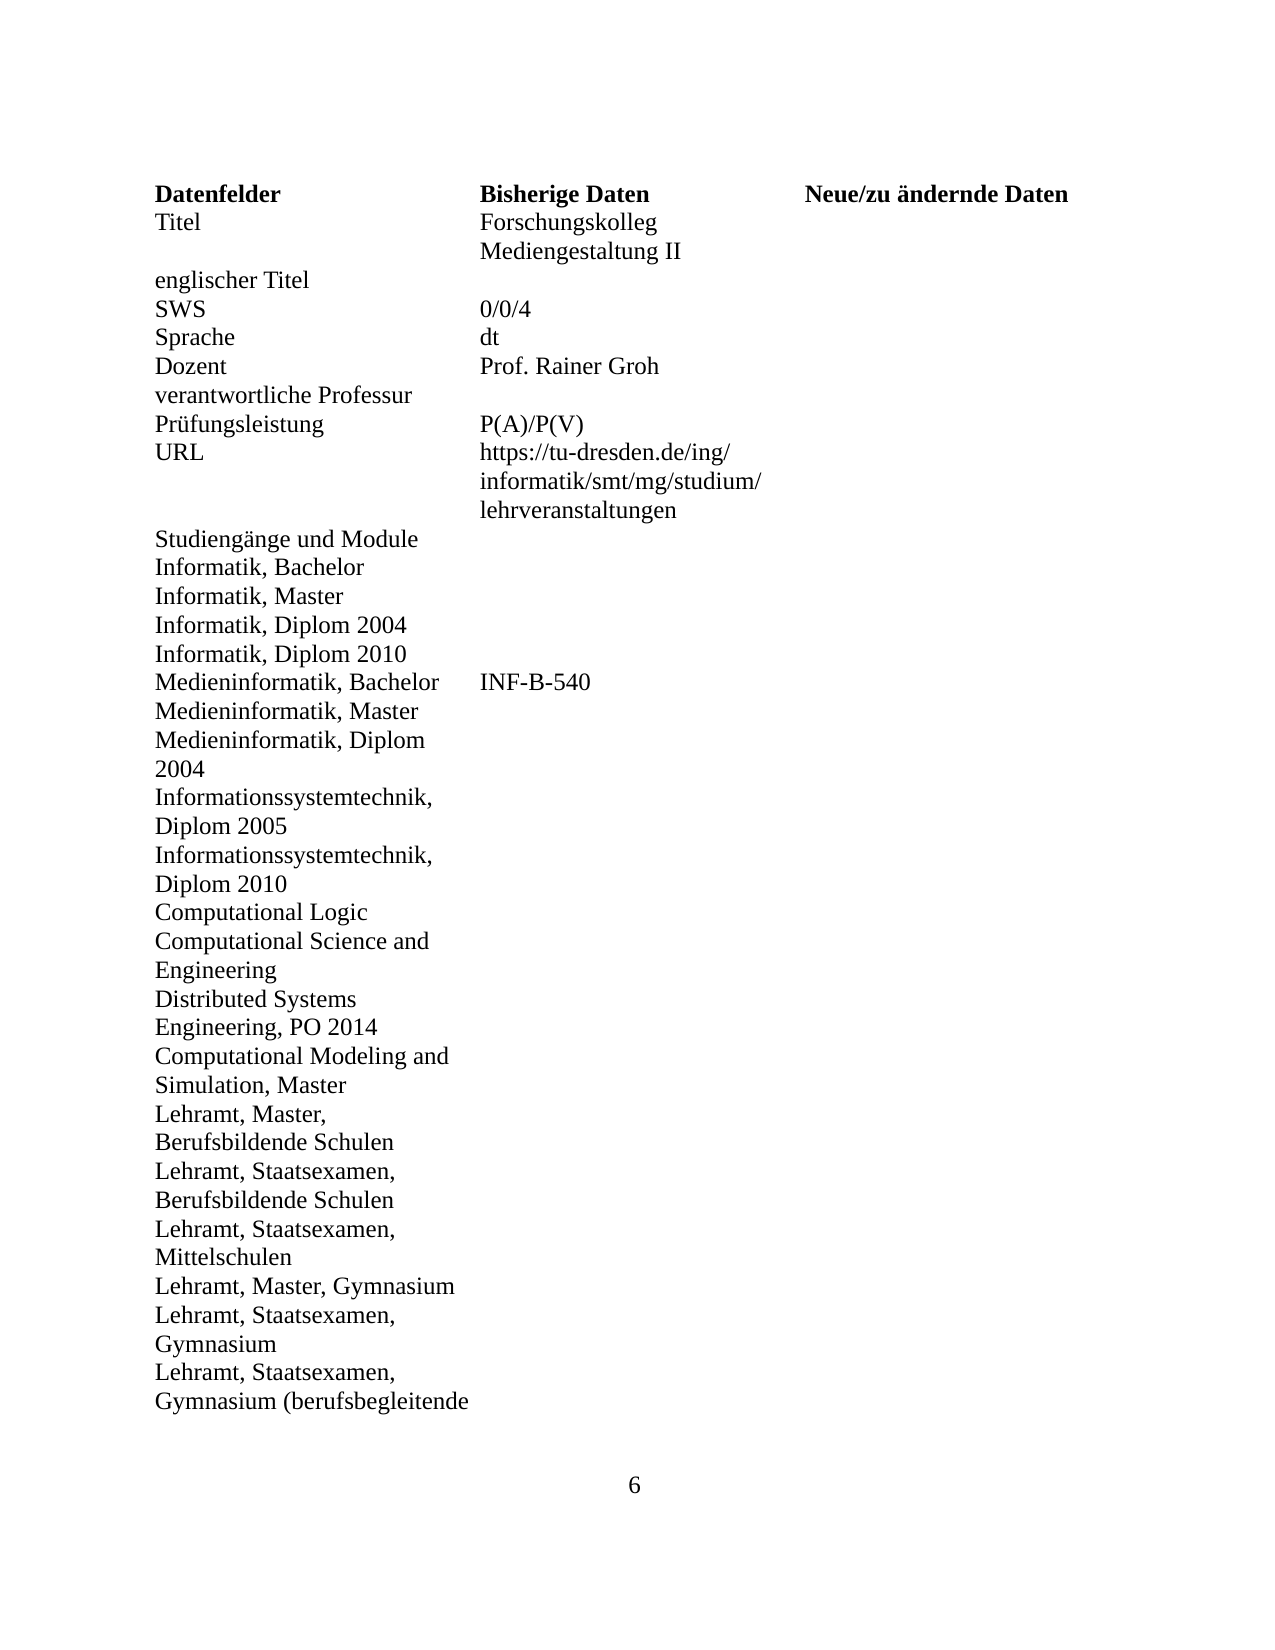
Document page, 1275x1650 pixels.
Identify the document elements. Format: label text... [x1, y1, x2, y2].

table_cell Dozent [150, 351, 475, 380]
table_cell [475, 1300, 800, 1357]
table_cell Informatik, Bachelor [150, 553, 475, 581]
table_cell Titel [150, 208, 475, 265]
table_cell [800, 1214, 1125, 1271]
table_cell [800, 1271, 1125, 1300]
table_cell Computational Modeling and Simulation, Master [150, 1041, 475, 1099]
table_cell URL [150, 438, 475, 524]
table_cell [800, 725, 1125, 782]
table_cell [800, 581, 1125, 610]
table_cell englischer Titel [150, 265, 475, 294]
table_cell Lehramt, Staatsexamen, Gymnasium [150, 1300, 475, 1357]
table_cell [800, 524, 1125, 552]
table_cell [475, 610, 800, 639]
table_cell [800, 1041, 1125, 1099]
table_header Neue/zu ändernde Daten [800, 179, 1125, 207]
table_cell [800, 351, 1125, 380]
table_cell Prüfungsleistung [150, 409, 475, 437]
table_cell [800, 668, 1125, 696]
table_cell Prof. Rainer Groh [475, 351, 800, 380]
table_cell P(A)/P(V) [475, 409, 800, 437]
table_cell [800, 840, 1125, 897]
table_cell [475, 898, 800, 926]
table_cell Computational Science and Engineering [150, 926, 475, 984]
table_cell [800, 380, 1125, 409]
table_cell [475, 265, 800, 294]
table_cell Forschungskolleg Mediengestaltung II [475, 208, 800, 265]
table_cell [800, 610, 1125, 639]
table_cell Computational Logic [150, 898, 475, 926]
table_cell [800, 1156, 1125, 1214]
table_cell INF-B-540 [475, 668, 800, 696]
table_cell SWS [150, 294, 475, 322]
table_cell [475, 696, 800, 725]
table_cell [800, 1358, 1125, 1415]
table_cell [475, 926, 800, 984]
table_cell Lehramt, Staatsexamen, Berufsbildende Schulen [150, 1156, 475, 1214]
table_cell [475, 725, 800, 782]
table_header Datenfelder [150, 179, 475, 207]
table_cell https://tu-dresden.de/ing/informatik/smt/mg/studium/lehrveranstaltungen [475, 438, 800, 524]
table_cell [475, 380, 800, 409]
table_cell [475, 639, 800, 667]
table_cell [800, 984, 1125, 1041]
table_cell Lehramt, Master, Gymnasium [150, 1271, 475, 1300]
table_cell Sprache [150, 323, 475, 351]
table_cell [475, 1099, 800, 1156]
table_cell [800, 783, 1125, 840]
table_cell Medieninformatik, Master [150, 696, 475, 725]
table_cell [800, 323, 1125, 351]
table_cell [475, 783, 800, 840]
table_cell [475, 524, 800, 552]
table_cell [800, 696, 1125, 725]
table_cell [475, 1214, 800, 1271]
table_cell Informatik, Master [150, 581, 475, 610]
table_cell [800, 898, 1125, 926]
table_cell Lehramt, Staatsexamen, Mittelschulen [150, 1214, 475, 1271]
table_cell Informationssystemtechnik, Diplom 2005 [150, 783, 475, 840]
table_cell [475, 1041, 800, 1099]
table_cell [800, 409, 1125, 437]
table_cell Informationssystemtechnik, Diplom 2010 [150, 840, 475, 897]
table_cell [475, 553, 800, 581]
table_cell dt [475, 323, 800, 351]
table_cell Informatik, Diplom 2010 [150, 639, 475, 667]
table_cell Lehramt, Staatsexamen, Gymnasium (berufsbegleitende [150, 1358, 475, 1415]
table_cell verantwortliche Professur [150, 380, 475, 409]
table_header Bisherige Daten [475, 179, 800, 207]
table_cell [475, 1358, 800, 1415]
table_cell [800, 438, 1125, 524]
table_cell [475, 581, 800, 610]
table_cell [800, 553, 1125, 581]
table_cell Medieninformatik, Bachelor [150, 668, 475, 696]
table_cell [800, 265, 1125, 294]
table_cell Lehramt, Master, Berufsbildende Schulen [150, 1099, 475, 1156]
table_cell 0/0/4 [475, 294, 800, 322]
table_cell [475, 1156, 800, 1214]
table_cell [800, 926, 1125, 984]
table_cell [800, 1099, 1125, 1156]
table_cell [475, 984, 800, 1041]
table_cell [800, 1300, 1125, 1357]
table_cell [475, 1271, 800, 1300]
table_cell [475, 840, 800, 897]
table_cell [800, 208, 1125, 265]
table_cell Medieninformatik, Diplom 2004 [150, 725, 475, 782]
table_cell Studiengänge und Module [150, 524, 475, 552]
table_cell Distributed Systems Engineering, PO 2014 [150, 984, 475, 1041]
table_cell Informatik, Diplom 2004 [150, 610, 475, 639]
table_cell [800, 294, 1125, 322]
table_cell [800, 639, 1125, 667]
